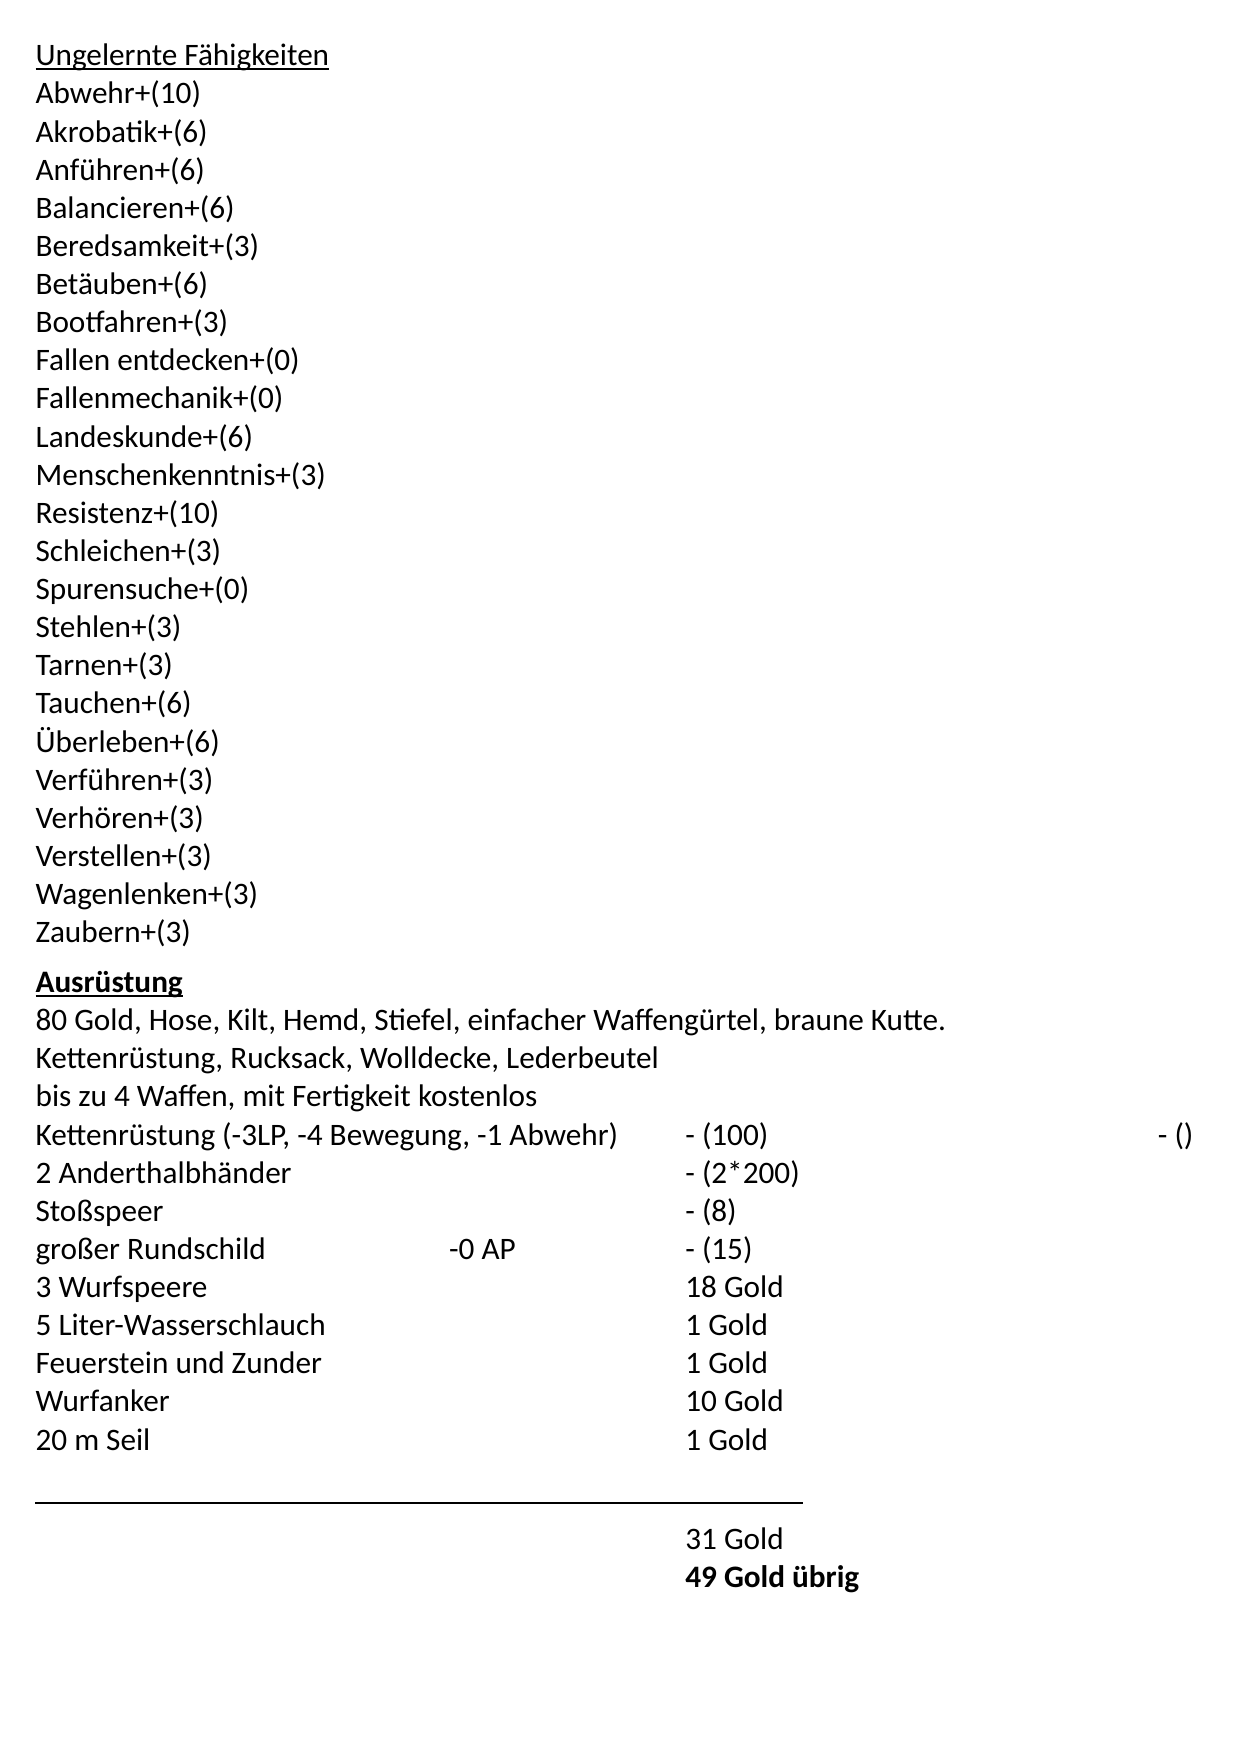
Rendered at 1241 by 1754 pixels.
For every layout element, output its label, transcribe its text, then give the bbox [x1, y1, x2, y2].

text 31 Gold 49 Gold übrig [35, 1519, 1205, 1596]
text Ungelernte Fähigkeiten Abwehr+(10) Akrobatik+(6) Anführen+(6) Balancieren+(6) Beredsamkeit+(3) Betäuben+(6) Bootfahren+(3) Fallen entdecken+(0) Fallenmechanik+(0) Landeskunde+(6) Menschenkenntnis+(3) Resistenz+(10) Schleichen+(3) Spurensuche+(0) Stehlen+(3) Tarnen+(3) Tauchen+(6) Überleben+(6) Verführen+(3) Verhören+(3) Verstellen+(3) Wagenlenken+(3) Zaubern+(3) [35, 35, 1205, 950]
text Ausrüstung 80 Gold, Hose, Kilt, Hemd, Stiefel, einfacher Waffengürtel, braune Kutte. Kettenrüstung, Rucksack, Wolldecke, Lederbeutel bis zu 4 Waffen, mit Fertigkeit kostenlos Kettenrüstung (-3LP, -4 Bewegung, -1 Abwehr) - (100) - () 2 Anderthalbhänder - (2*200) Stoßspeer - (8) großer Rundschild -0 AP - (15) 3 Wurfspeere 18 Gold 5 Liter-Wasserschlauch 1 Gold Feuerstein und Zunder 1 Gold Wurfanker 10 Gold 20 m Seil 1 Gold [35, 962, 1205, 1458]
